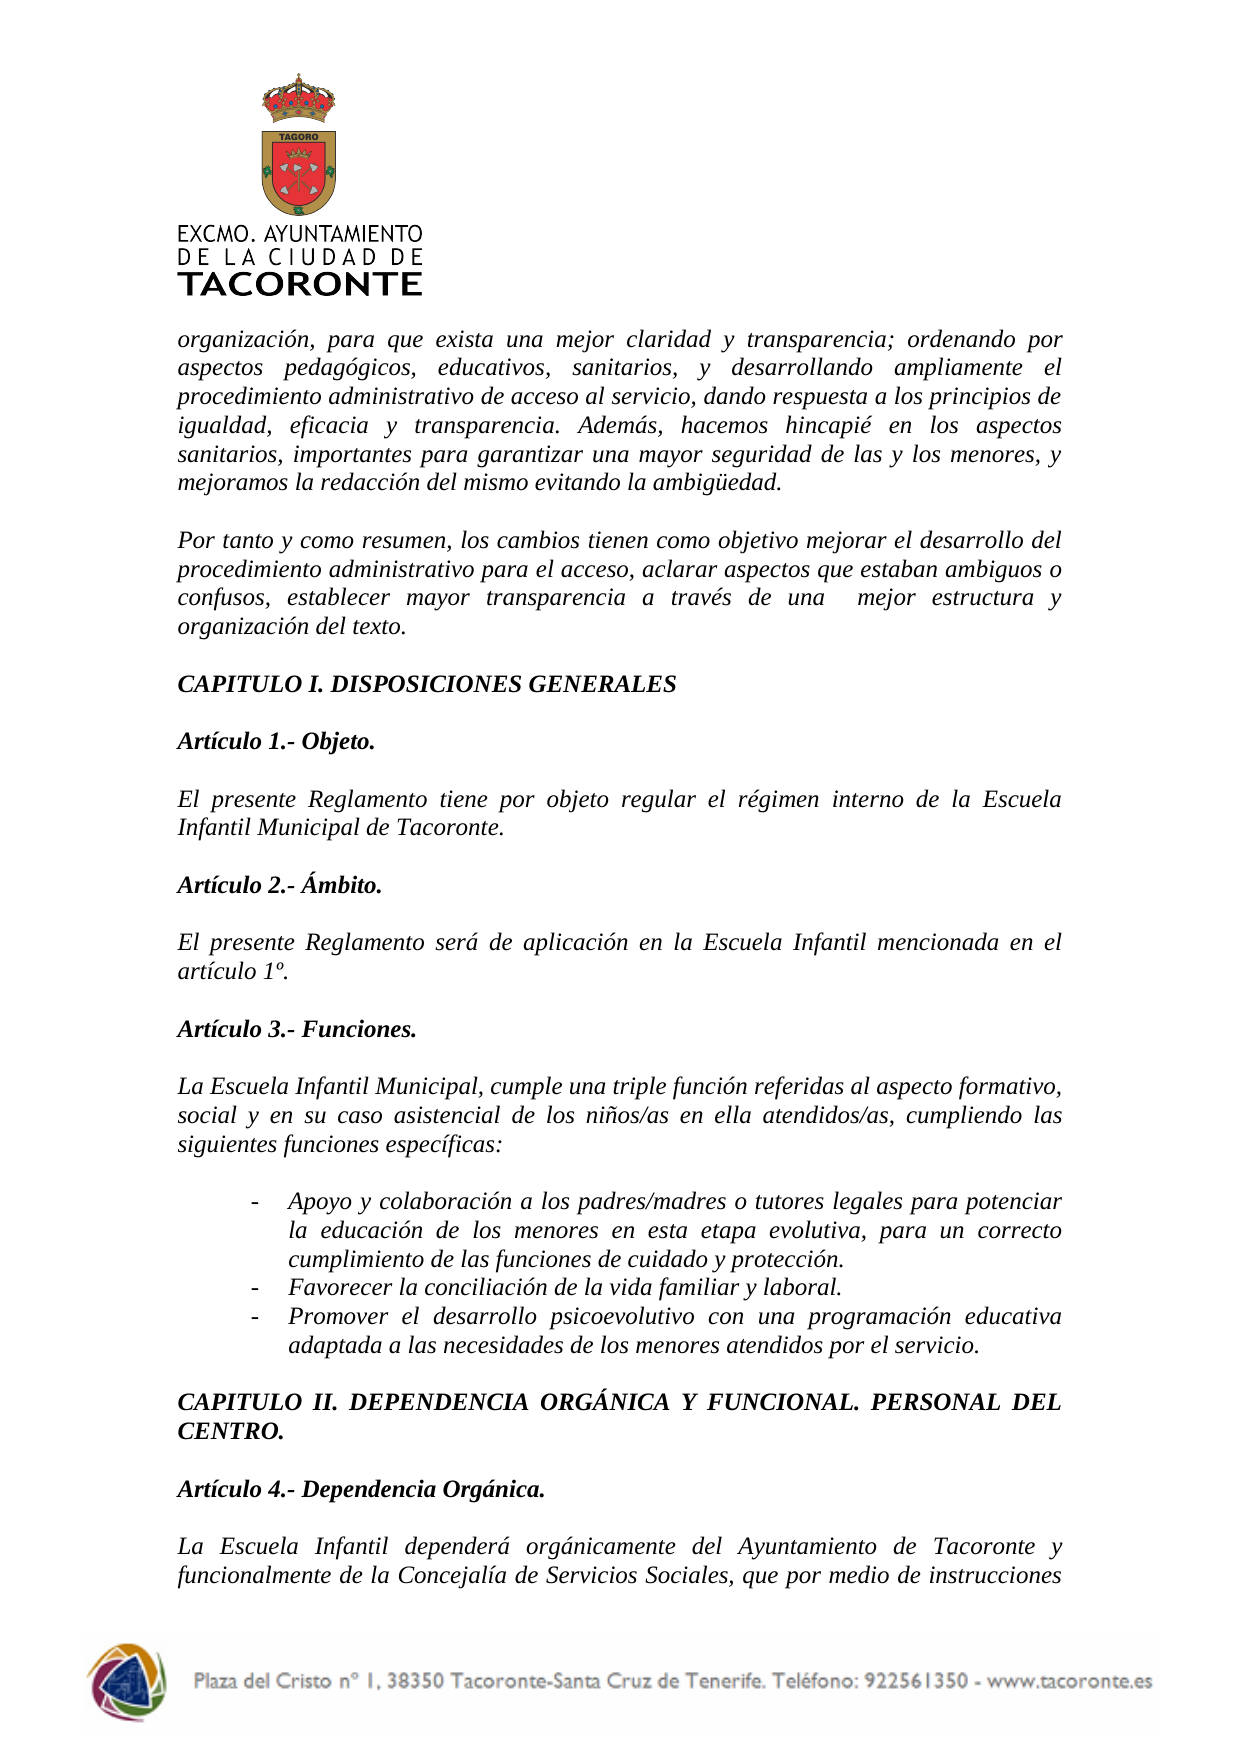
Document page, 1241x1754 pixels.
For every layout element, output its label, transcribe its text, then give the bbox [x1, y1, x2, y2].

text El presente Reglamento tiene por objeto regular el régimen interno de la Escuela Infantil Municipal de Tacoronte. [177, 784, 1063, 841]
text CAPITULO I. DISPOSICIONES GENERALES [177, 669, 1063, 697]
text Artículo 3.- Funciones. [177, 1014, 1063, 1042]
list Apoyo y colaboración a los padres/madres o tutores legales para potenciar la educación de los menores en esta etapa evolutiva, para un correcto cumplimiento de las funciones de cuidado y protección. [251, 1186, 1063, 1272]
text Artículo 2.- Ámbito. [177, 870, 1063, 899]
picture [177, 73, 422, 296]
text La Escuela Infantil dependerá orgánicamente del Ayuntamiento de Tacoronte y funcionalmente de la Concejalía de Servicios Sociales, que por medio de instrucciones [177, 1531, 1063, 1589]
list Promover el desarrollo psicoevolutivo con una programación educativa adaptada a las necesidades de los menores atendidos por el servicio. [251, 1301, 1063, 1359]
text Por tanto y como resumen, los cambios tienen como objetivo mejorar el desarrollo del procedimiento administrativo para el acceso, aclarar aspectos que estaban ambiguos o confusos, establecer mayor transparencia a través de una mejor estructura y organización del texto. [177, 525, 1063, 640]
picture [80, 1630, 1163, 1737]
text Artículo 4.- Dependencia Orgánica. [177, 1474, 1063, 1502]
list Favorecer la conciliación de la vida familiar y laboral. [251, 1272, 1063, 1301]
text CAPITULO II. DEPENDENCIA ORGÁNICA Y FUNCIONAL. PERSONAL DEL CENTRO. [177, 1387, 1063, 1445]
text El presente Reglamento será de aplicación en la Escuela Infantil mencionada en el artículo 1º. [177, 927, 1063, 985]
text Artículo 1.- Objeto. [177, 726, 1063, 755]
text La Escuela Infantil Municipal, cumple una triple función referidas al aspecto formativo, social y en su caso asistencial de los niños/as en ella atendidos/as, cumpliendo las siguientes funciones específicas: [177, 1071, 1063, 1157]
text organización, para que exista una mejor claridad y transparencia; ordenando por aspectos pedagógicos, educativos, sanitarios, y desarrollando ampliamente el procedimiento administrativo de acceso al servicio, dando respuesta a los principios de igualdad, eficacia y transparencia. Además, hacemos hincapié en los aspectos sanitarios, importantes para garantizar una mayor seguridad de las y los menores, y mejoramos la redacción del mismo evitando la ambigüedad. [177, 324, 1063, 496]
